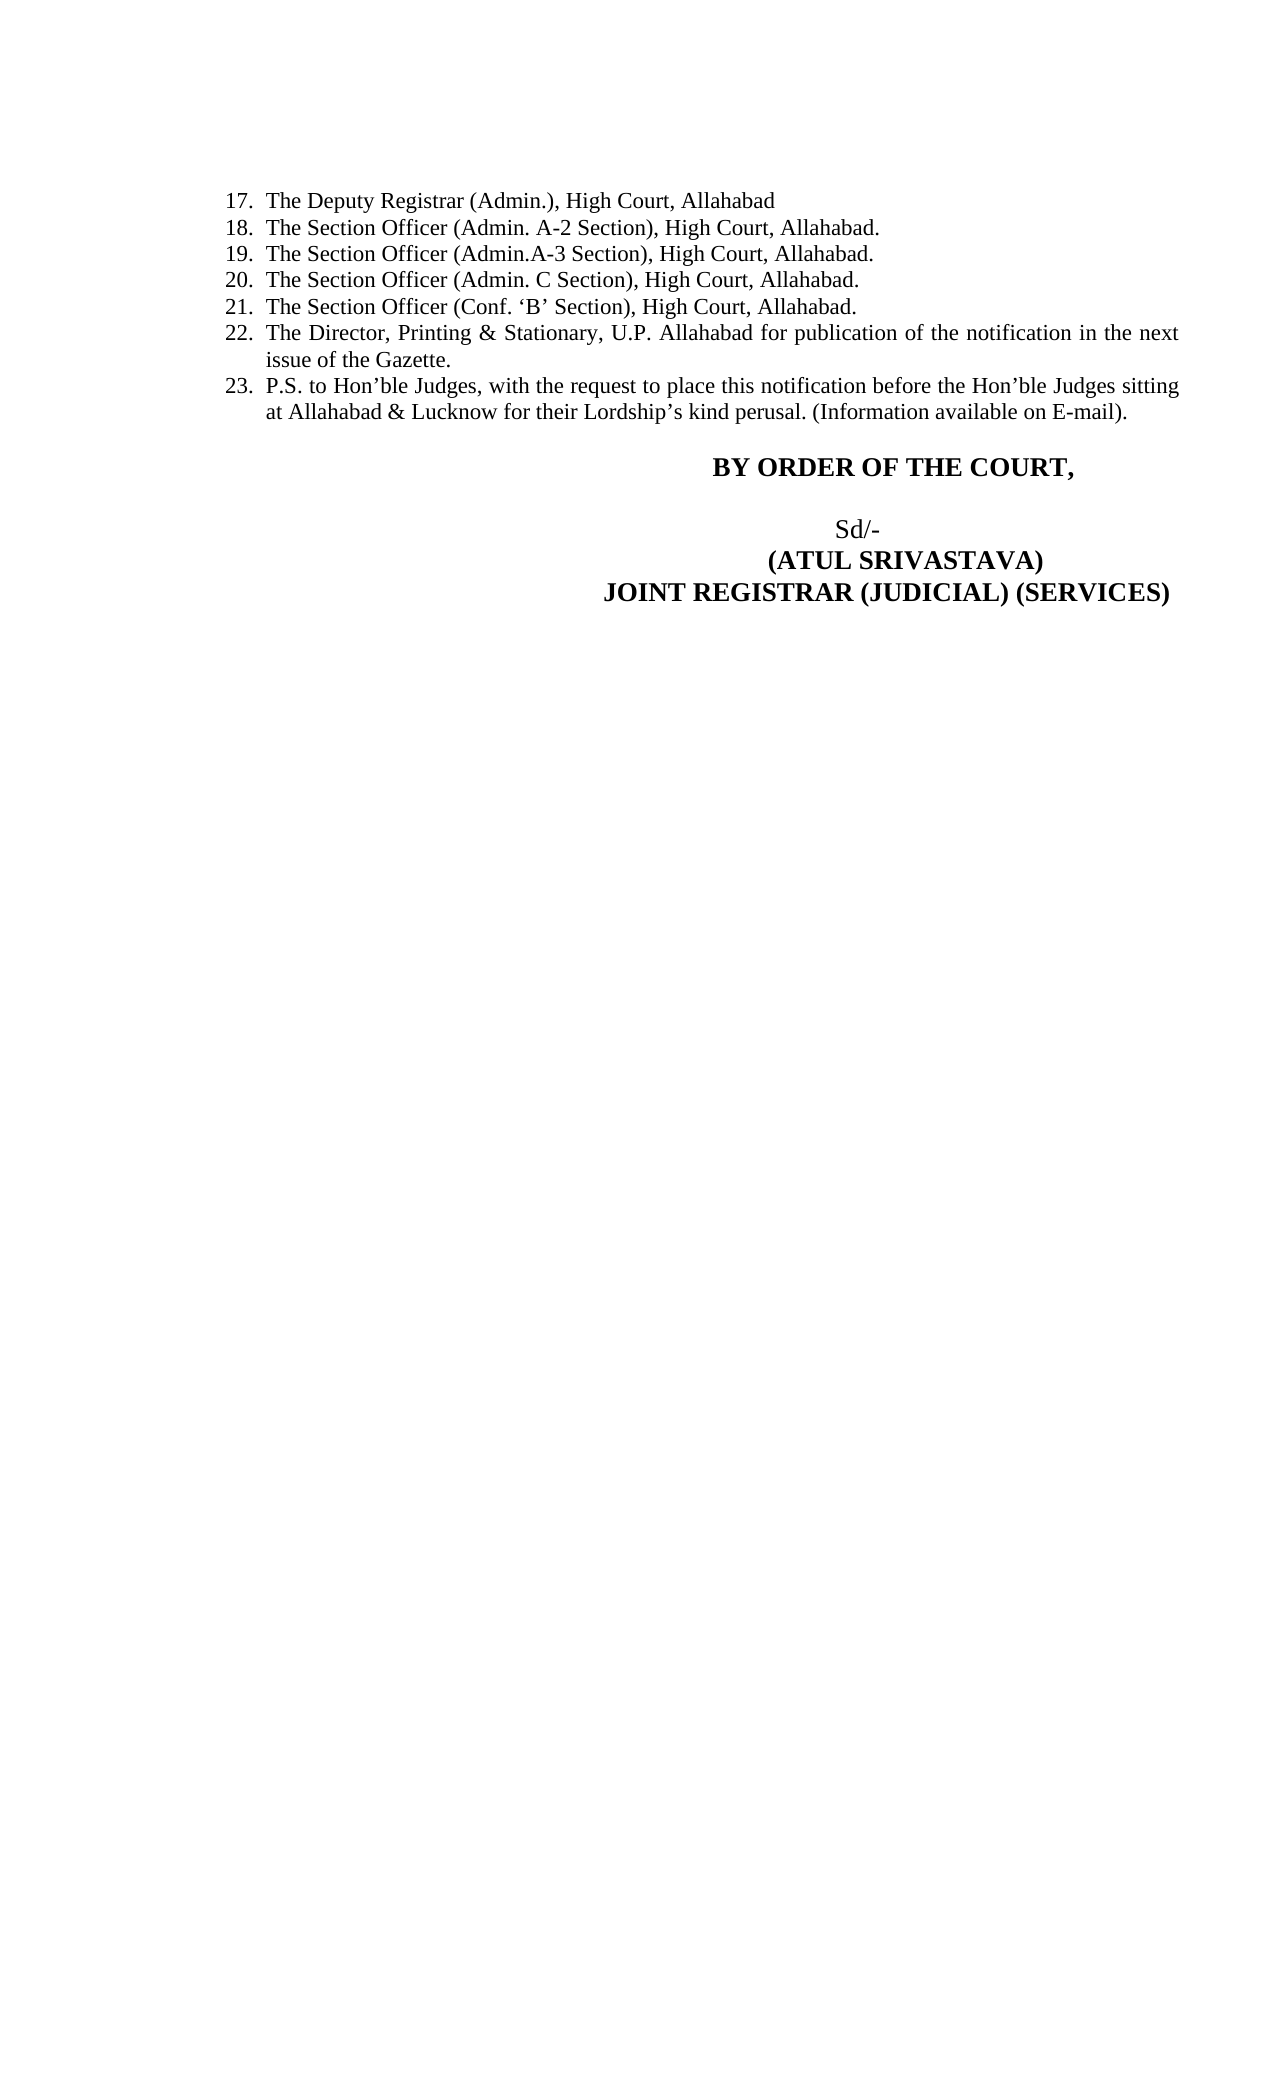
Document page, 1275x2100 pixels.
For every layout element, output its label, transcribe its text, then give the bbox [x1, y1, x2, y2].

list The Section Officer (Admin.A-3 Section), High Court, Allahabad. [225, 240, 1181, 267]
list The Section Officer (Admin. A-2 Section), High Court, Allahabad. [225, 214, 1181, 240]
list The Director, Printing & Stationary, U.P. Allahabad for publication of the notification in the next issue of the Gazette. [225, 319, 1181, 372]
text JOINT REGISTRAR (JUDICIAL) (SERVICES) [187, 576, 1181, 607]
text (ATUL SRIVASTAVA) [187, 544, 1182, 576]
list The Section Officer (Admin. C Section), High Court, Allahabad. [225, 267, 1181, 293]
text Sd/- [712, 513, 1181, 544]
text BY ORDER OF THE COURT, [562, 451, 1181, 482]
list The Section Officer (Conf. ‘B’ Section), High Court, Allahabad. [225, 293, 1181, 319]
list P.S. to Hon’ble Judges, with the request to place this notification before the Hon’ble Judges sitting at Allahabad & Lucknow for their Lordship’s kind perusal. (Information available on E-mail). [225, 372, 1181, 425]
list The Deputy Registrar (Admin.), High Court, Allahabad [225, 187, 1181, 214]
